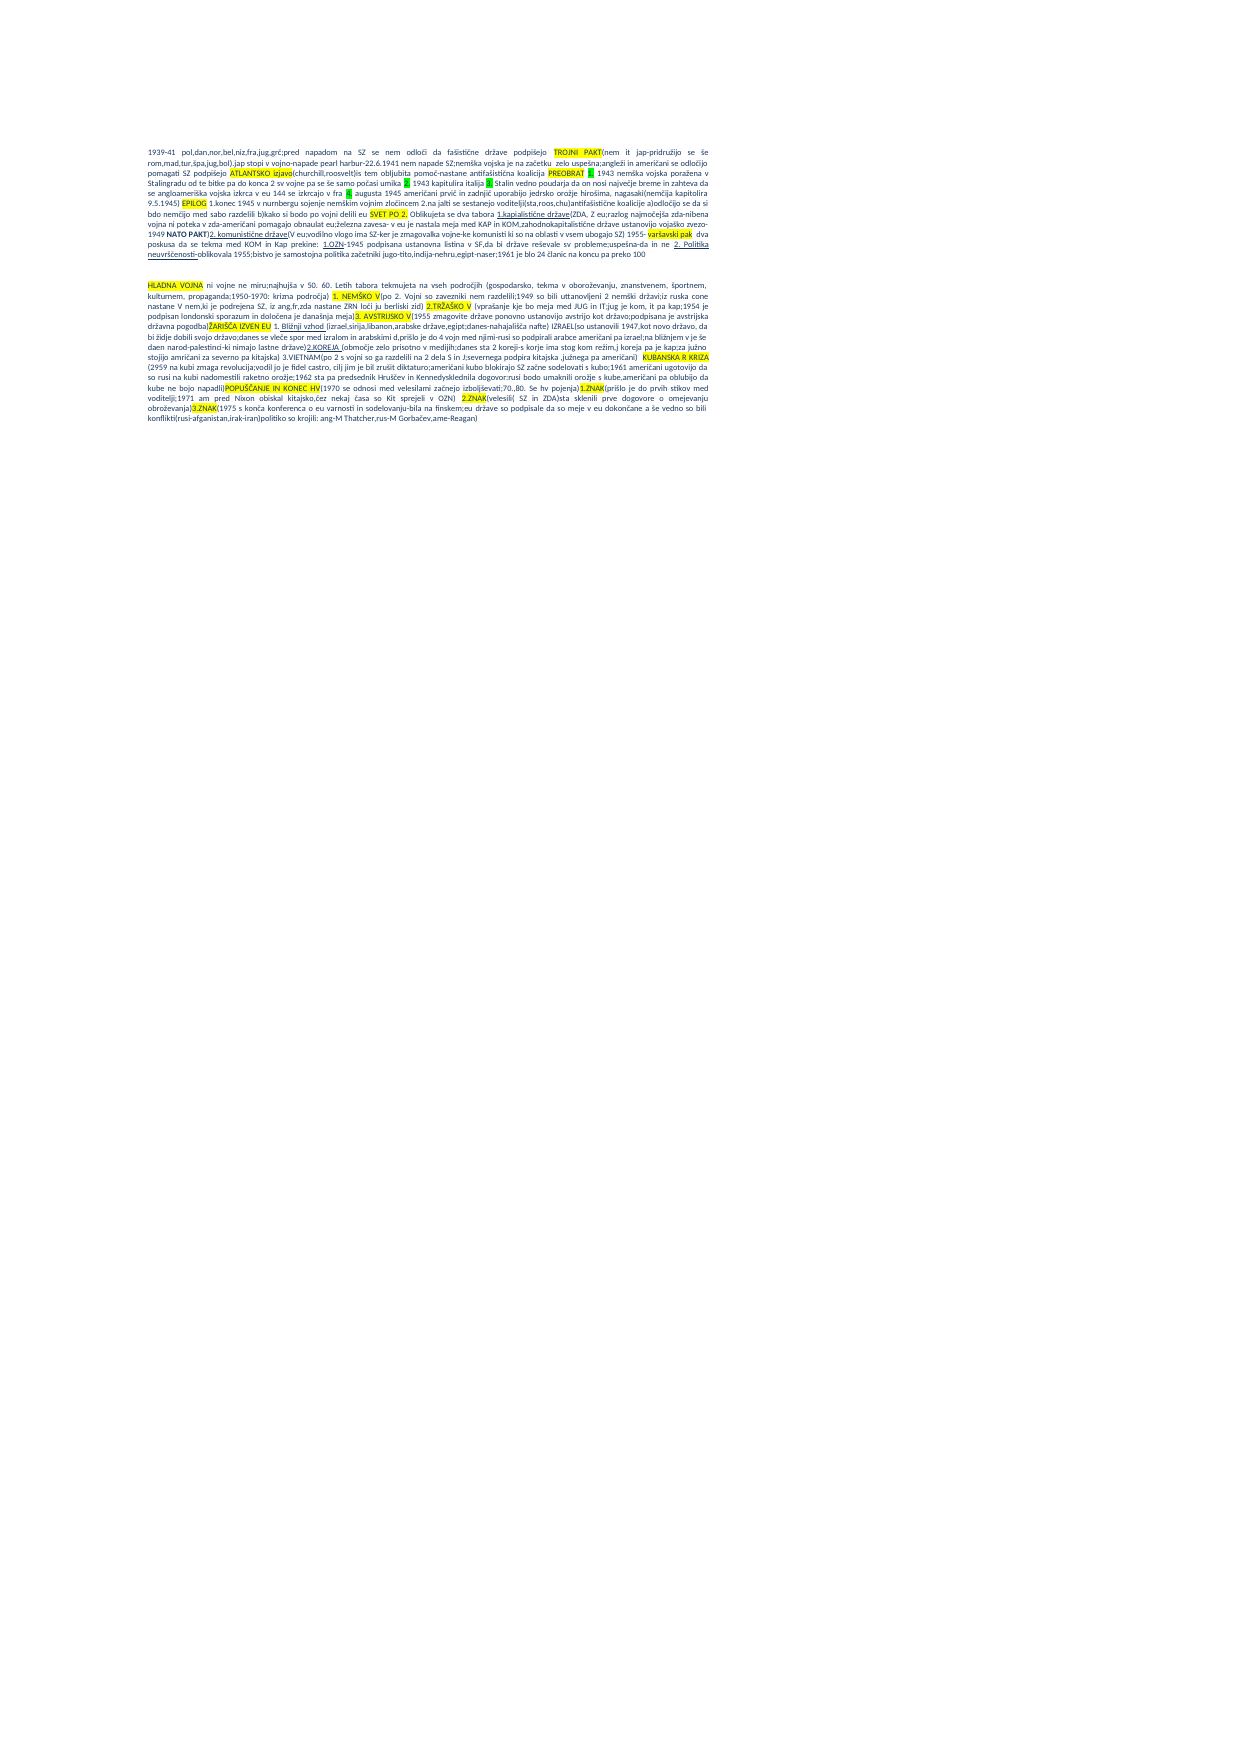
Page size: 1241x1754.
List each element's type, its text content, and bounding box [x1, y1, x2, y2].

text 1939-41 pol,dan,nor,bel,niz,fra,jug,grč;pred napadom na SZ se nem odloči da fašistične države podpišejo TROJNI PAKT(nem it jap-pridružijo se še rom,mad,tur,špa,jug,bol).jap stopi v vojno-napade pearl harbur-22.6.1941 nem napade SZ;nemška vojska je na začetku zelo uspešna;angleži in američani se odločijo pomagati SZ podpišejo ATLANTSKO izjavo(churchill,roosvelt)is tem obljubita pomoč-nastane antifašistična koalicija PREOBRAT 1. 1943 nemška vojska poražena v Stalingradu od te bitke pa do konca 2 sv vojne pa se še samo počasi umika 2. 1943 kapitulira italija 3. Stalin vedno poudarja da on nosi največje breme in zahteva da se angloameriška vojska izkrca v eu 144 se izkrcajo v fra 4. augusta 1945 američani prvič in zadnjič uporabijo jedrsko orožje hirošima, nagasaki(nemčija kapitolira 9.5.1945) EPILOG 1.konec 1945 v nurnbergu sojenje nemškim vojnim zločincem 2.na jalti se sestanejo voditelji(sta,roos,chu)antifašistične koalicije a)odločijo se da si bdo nemčijo med sabo razdelili b)kako si bodo po vojni delili eu SVET PO 2. Oblikujeta se dva tabora 1.kapialistične države(ZDA, Z eu;razlog najmočejša zda-nibena vojna ni poteka v zda-američani pomagajo obnaulat eu;železna zavesa- v eu je nastala meja med KAP in KOM,zahodnokapitalistične države ustanovijo vojaško zvezo-1949 NATO PAKT)2. komunistične države(V eu;vodilno vlogo ima SZ-ker je zmagovalka vojne-ke komunisti ki so na oblasti v vsem ubogajo SZ) 1955-varšavski pak dva poskusa da se tekma med KOM in Kap prekine: 1.OZN-1945 podpisana ustanovna listina v SF,da bi države reševale sv probleme;uspešna-da in ne 2. Politika neuvrščenosti-oblikovala 1955;bistvo je samostojna politika začetniki jugo-tito,indija-nehru,egipt-naser;1961 je blo 24 članic na koncu pa preko 100 [148, 148, 709, 260]
text HLADNA VOJNA ni vojne ne miru;najhujša v 50. 60. Letih tabora tekmujeta na vseh področjih (gospodarsko, tekma v oboroževanju, znanstvenem, športnem, kulturnem, propaganda;1950-1970: krizna področja) 1. NEMŠKO V(po 2. Vojni so zavezniki nem razdelili;1949 so bili uttanovljeni 2 nemški državi;iz ruska cone nastane V nem,ki je podrejena SZ, iz ang,fr,zda nastane ZRN loči ju berliski zid) 2.TRŽAŠKO V (vprašanje kje bo meja med JUG in IT;jug je kom, it pa kap;1954 je podpisan londonski sporazum in določena je današnja meja)3. AVSTRIJSKO V(1955 zmagovite države ponovno ustanovijo avstrijo kot državo;podpisana je avstrijska državna pogodba)ŽARIŠČA IZVEN EU 1. Bližnji vzhod (izrael,sirija,libanon,arabske države,egipt;danes-nahajališča nafte) IZRAEL(so ustanovili 1947,kot novo državo, da bi židje dobili svojo državo;danes se vleče spor med izralom in arabskimi d,prišlo je do 4 vojn med njimi-rusi so podpirali arabce američani pa izrael;na bližnjem v je še daen narod-palestinci-ki nimajo lastne države)2.KOREJA (območje zelo prisotno v medijih;danes sta 2 koreji-s korje ima stog kom režim,j koreja pa je kap;za južno stojijo amričani za severno pa kitajska) 3.VIETNAM(po 2 s vojni so ga razdelili na 2 dela S in J;severnega podpira kitajska ,južnega pa američani) KUBANSKA R KRIZA (2959 na kubi zmaga revolucija;vodil jo je fidel castro, cilj jim je bil zrušit diktaturo;američani kubo blokirajo SZ začne sodelovati s kubo;1961 američani ugotovijo da so rusi na kubi nadomestili raketno orožje;1962 sta pa predsednik Hruščev in Kennedysklednila dogovor:rusi bodo umaknili orožje s kube,američani pa oblubijo da kube ne bojo napadli)POPUŠČANJE IN KONEC HV(1970 se odnosi med velesilami začnejo izboljševati;70.,80. Se hv pojenja)1.ZNAK(prišlo je do prvih stikov med voditelji;1971 am pred Nixon obiskal kitajsko,čez nekaj časa so Kit sprejeli v OZN) 2.ZNAK(velesili( SZ in ZDA)sta sklenili prve dogovore o omejevanju obroževanja)3.ZNAK(1975 s konča konferenca o eu varnosti in sodelovanju-bila na finskem;eu države so podpisale da so meje v eu dokončane a še vedno so bili konflikti(rusi-afganistan,irak-iran)politiko so krojili: ang-M Thatcher,rus-M Gorbačev,ame-Reagan) [148, 281, 709, 424]
